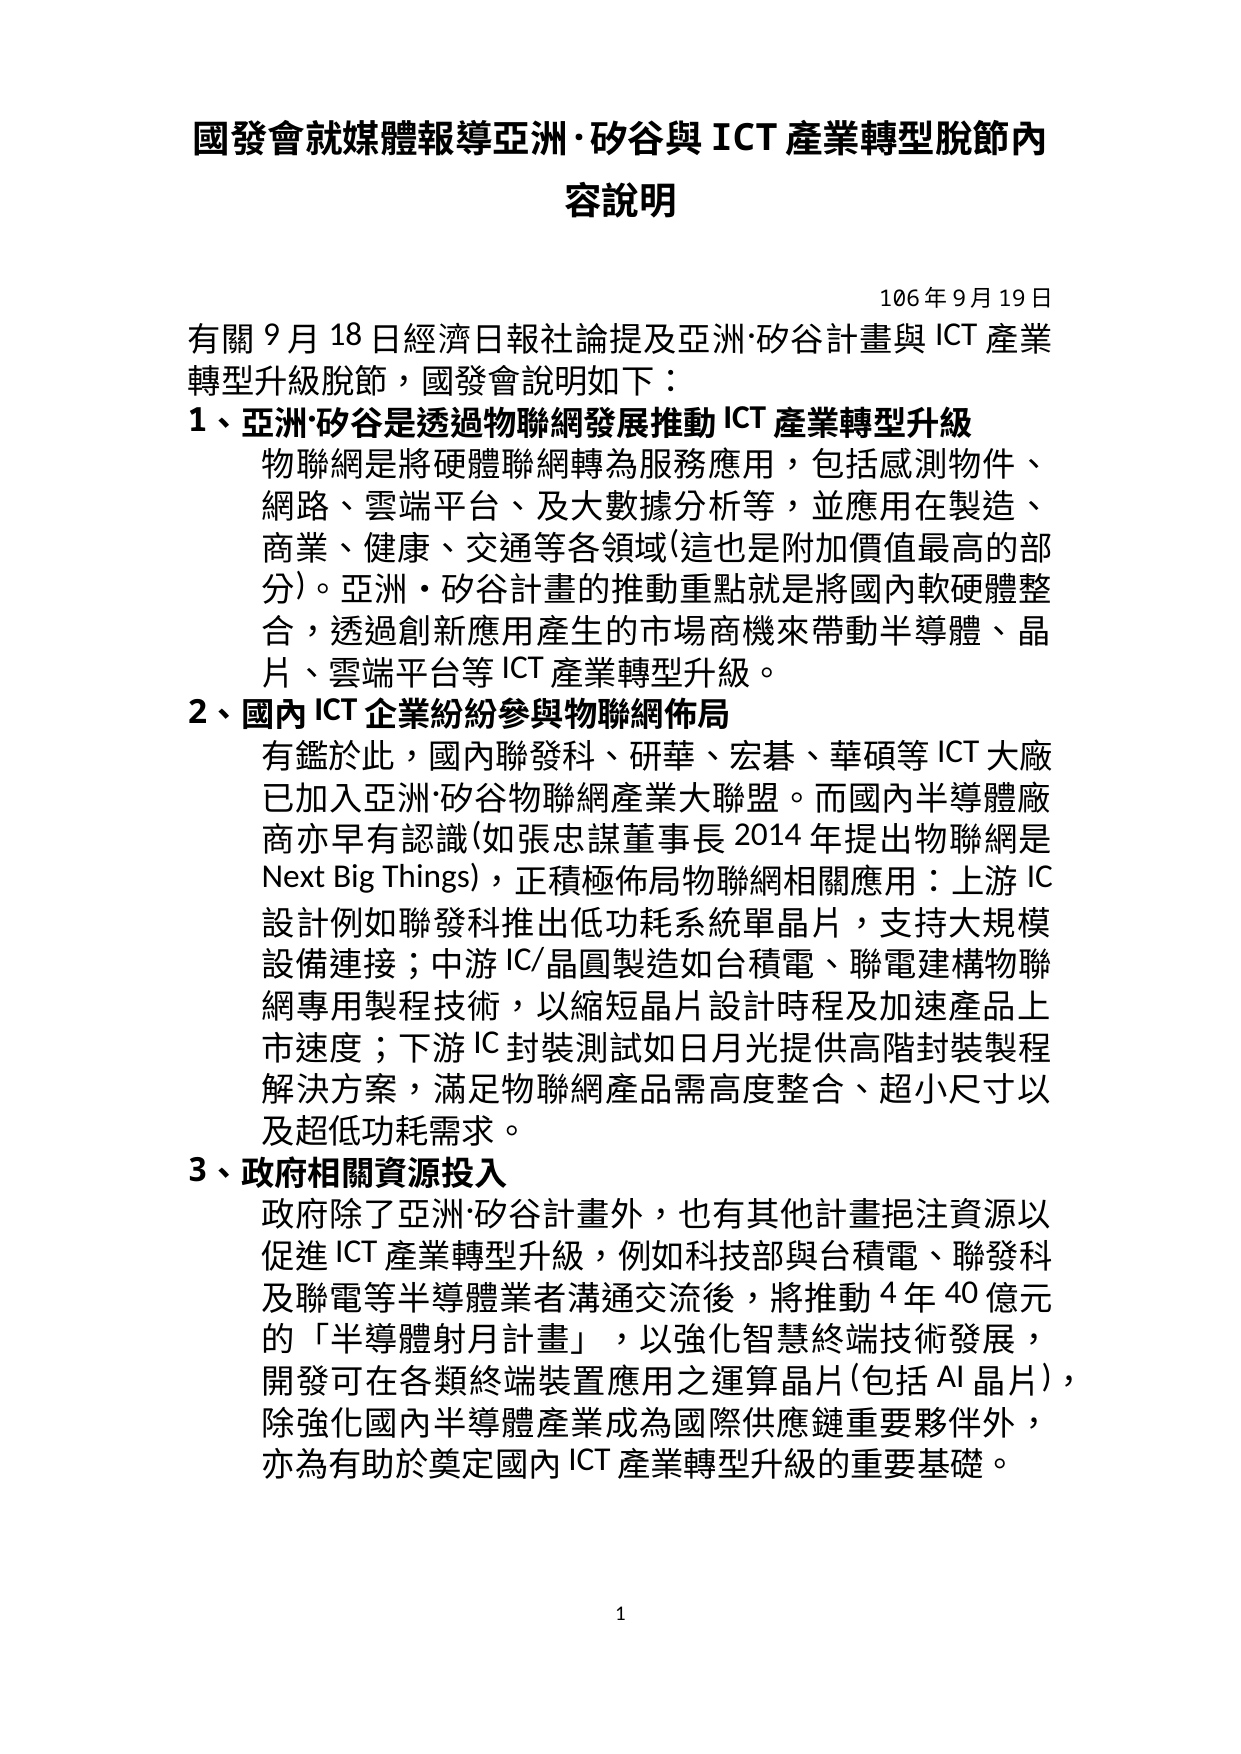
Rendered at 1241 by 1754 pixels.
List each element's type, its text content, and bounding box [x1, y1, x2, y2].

text 國發會就媒體報導亞洲·矽谷與ICT產業轉型脫節內容說明 [187, 94, 1053, 219]
text 106年9月19日 [187, 282, 1053, 313]
text 有關9月18日經濟日報社論提及亞洲·矽谷計畫與ICT產業轉型升級脫節，國發會說明如下： [187, 313, 1053, 396]
text 物聯網是將硬體聯網轉為服務應用，包括感測物件、網路、雲端平台、及大數據分析等，並應用在製造、商業、健康、交通等各領域(這也是附加價值最高的部分)。亞洲•矽谷計畫的推動重點就是將國內軟硬體整合，透過創新應用產生的市場商機來帶動半導體、晶片、雲端平台等ICT產業轉型升級。 [261, 438, 1053, 688]
list 國內ICT企業紛紛參與物聯網佈局 [187, 688, 1053, 729]
list 政府相關資源投入 [187, 1146, 1053, 1188]
text 政府除了亞洲·矽谷計畫外，也有其他計畫挹注資源以促進ICT產業轉型升級，例如科技部與台積電、聯發科及聯電等半導體業者溝通交流後，將推動4年40億元的「半導體射月計畫」，以強化智慧終端技術發展，開發可在各類終端裝置應用之運算晶片(包括AI晶片)，除強化國內半導體產業成為國際供應鏈重要夥伴外，亦為有助於奠定國內ICT產業轉型升級的重要基礎。 [261, 1188, 1053, 1479]
text 有鑑於此，國內聯發科、研華、宏碁、華碩等ICT大廠已加入亞洲·矽谷物聯網產業大聯盟。而國內半導體廠商亦早有認識(如張忠謀董事長2014年提出物聯網是Next Big Things)，正積極佈局物聯網相關應用：上游IC設計例如聯發科推出低功耗系統單晶片，支持大規模設備連接；中游IC/晶圓製造如台積電、聯電建構物聯網專用製程技術，以縮短晶片設計時程及加速產品上市速度；下游IC封裝測試如日月光提供高階封裝製程解決方案，滿足物聯網產品需高度整合、超小尺寸以及超低功耗需求。 [261, 729, 1053, 1146]
list 亞洲·矽谷是透過物聯網發展推動ICT產業轉型升級 [187, 396, 1053, 438]
